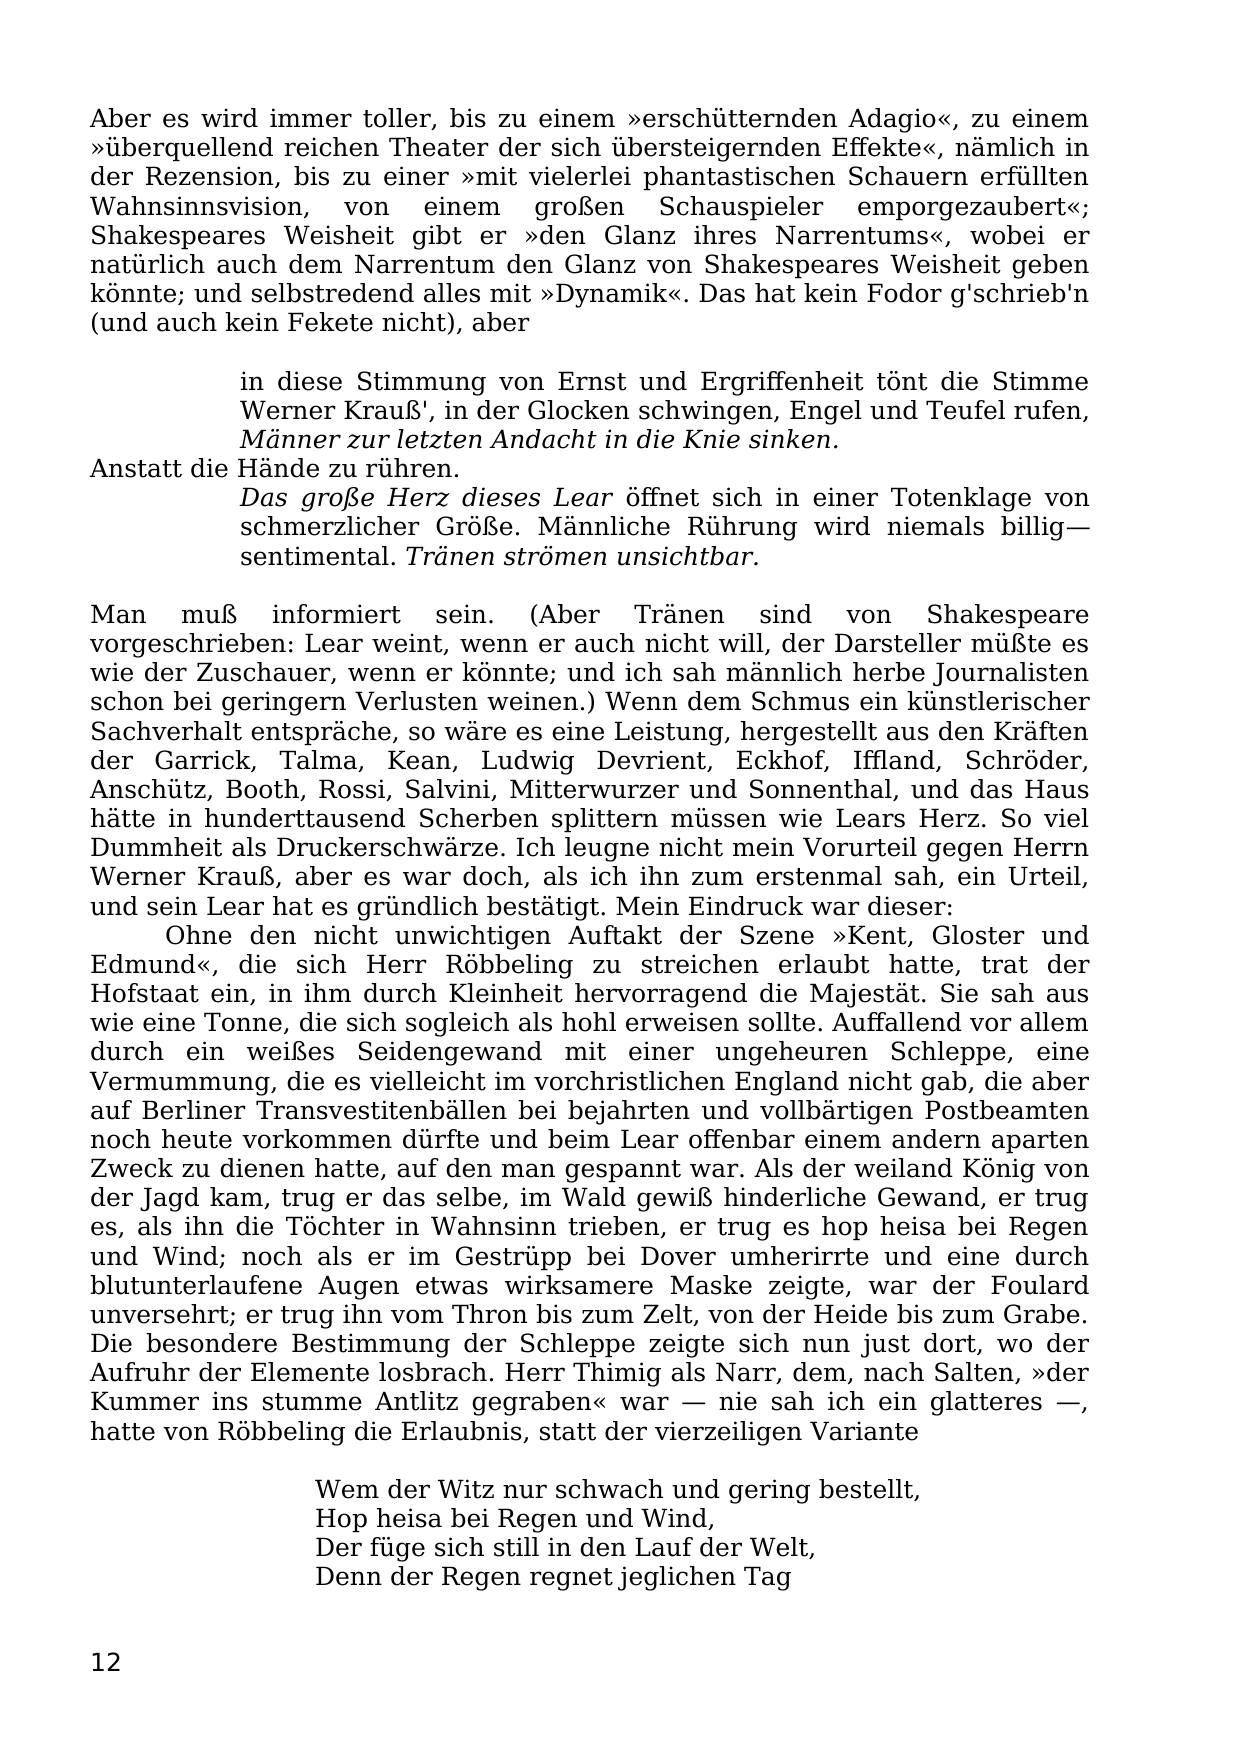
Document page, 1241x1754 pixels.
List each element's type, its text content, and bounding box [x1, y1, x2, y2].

text in diese Stimmung von Ernst und Ergriffenheit tönt die Stimme Werner Krauß', in der Glocken schwingen, Engel und Teufel rufen, Männer zur letzten Andacht in die Knie sinken. [240, 367, 1091, 454]
text Anstatt die Hände zu rühren. [90, 454, 1091, 483]
text Ohne den nicht unwichtigen Auftakt der Szene »Kent, Gloster und Edmund«, die sich Herr Röbbeling zu streichen erlaubt hatte, trat der Hofstaat ein, in ihm durch Kleinheit hervorragend die Majestät. Sie sah aus wie eine Tonne, die sich sogleich als hohl erweisen sollte. Auffallend vor allem durch ein weißes Seidengewand mit einer ungeheuren Schleppe, eine Vermummung, die es vielleicht im vorchristlichen England nicht gab, die aber auf Berliner Transvestitenbällen bei bejahrten und vollbärtigen Postbeamten noch heute vorkommen dürfte und beim Lear offenbar einem andern aparten Zweck zu dienen hatte, auf den man gespannt war. Als der weiland König von der Jagd kam, trug er das selbe, im Wald gewiß hinderliche Gewand, er trug es, als ihn die Töchter in Wahnsinn trieben, er trug es hop heisa bei Regen und Wind; noch als er im Gestrüpp bei Dover umherirrte und eine durch blutunterlaufene Augen etwas wirksamere Maske zeigte, war der Foulard unversehrt; er trug ihn vom Thron bis zum Zelt, von der Heide bis zum Grabe. Die besondere Bestimmung der Schleppe zeigte sich nun just dort, wo der Aufruhr der Elemente losbrach. Herr Thimig als Narr, dem, nach Salten, »der Kummer ins stumme Antlitz gegraben« war — nie sah ich ein glatteres —, hatte von Röbbeling die Erlaubnis, statt der vierzeiligen Variante [90, 921, 1091, 1446]
text Der füge sich still in den Lauf der Welt, [315, 1533, 1091, 1562]
text Hop heisa bei Regen und Wind, [315, 1504, 1091, 1533]
text Wem der Witz nur schwach und gering bestellt, [315, 1475, 1091, 1504]
text Das große Herz dieses Lear öffnet sich in einer Totenklage von schmerzlicher Größe. Männliche Rührung wird niemals billig—sentimental. Tränen strömen unsichtbar. [240, 483, 1091, 571]
text Aber es wird immer toller, bis zu einem »erschütternden Adagio«, zu einem »überquellend reichen Theater der sich übersteigernden Effekte«, nämlich in der Rezension, bis zu einer »mit vielerlei phantastischen Schauern erfüllten Wahnsinnsvision, von einem großen Schauspieler emporgezaubert«; Shakespeares Weisheit gibt er »den Glanz ihres Narrentums«, wobei er natürlich auch dem Narrentum den Glanz von Shakespeares Weisheit geben könnte; und selbstredend alles mit »Dynamik«. Das hat kein Fodor g'schrieb'n (und auch kein Fekete nicht), aber [90, 104, 1091, 337]
text Man muß informiert sein. (Aber Tränen sind von Shakespeare vorgeschrieben: Lear weint, wenn er auch nicht will, der Darsteller müßte es wie der Zuschauer, wenn er könnte; und ich sah männlich herbe Journalisten schon bei geringern Verlusten weinen.) Wenn dem Schmus ein künstlerischer Sachverhalt entspräche, so wäre es eine Leistung, hergestellt aus den Kräften der Garrick, Talma, Kean, Ludwig Devrient, Eckhof, Iffland, Schröder, Anschütz, Booth, Rossi, Salvini, Mitterwurzer und Sonnenthal, und das Haus hätte in hunderttausend Scherben splittern müssen wie Lears Herz. So viel Dummheit als Druckerschwärze. Ich leugne nicht mein Vorurteil gegen Herrn Werner Krauß, aber es war doch, als ich ihn zum erstenmal sah, ein Urteil, und sein Lear hat es gründlich bestätigt. Mein Eindruck war dieser: [90, 600, 1091, 921]
text Denn der Regen regnet jeglichen Tag [315, 1562, 1091, 1592]
